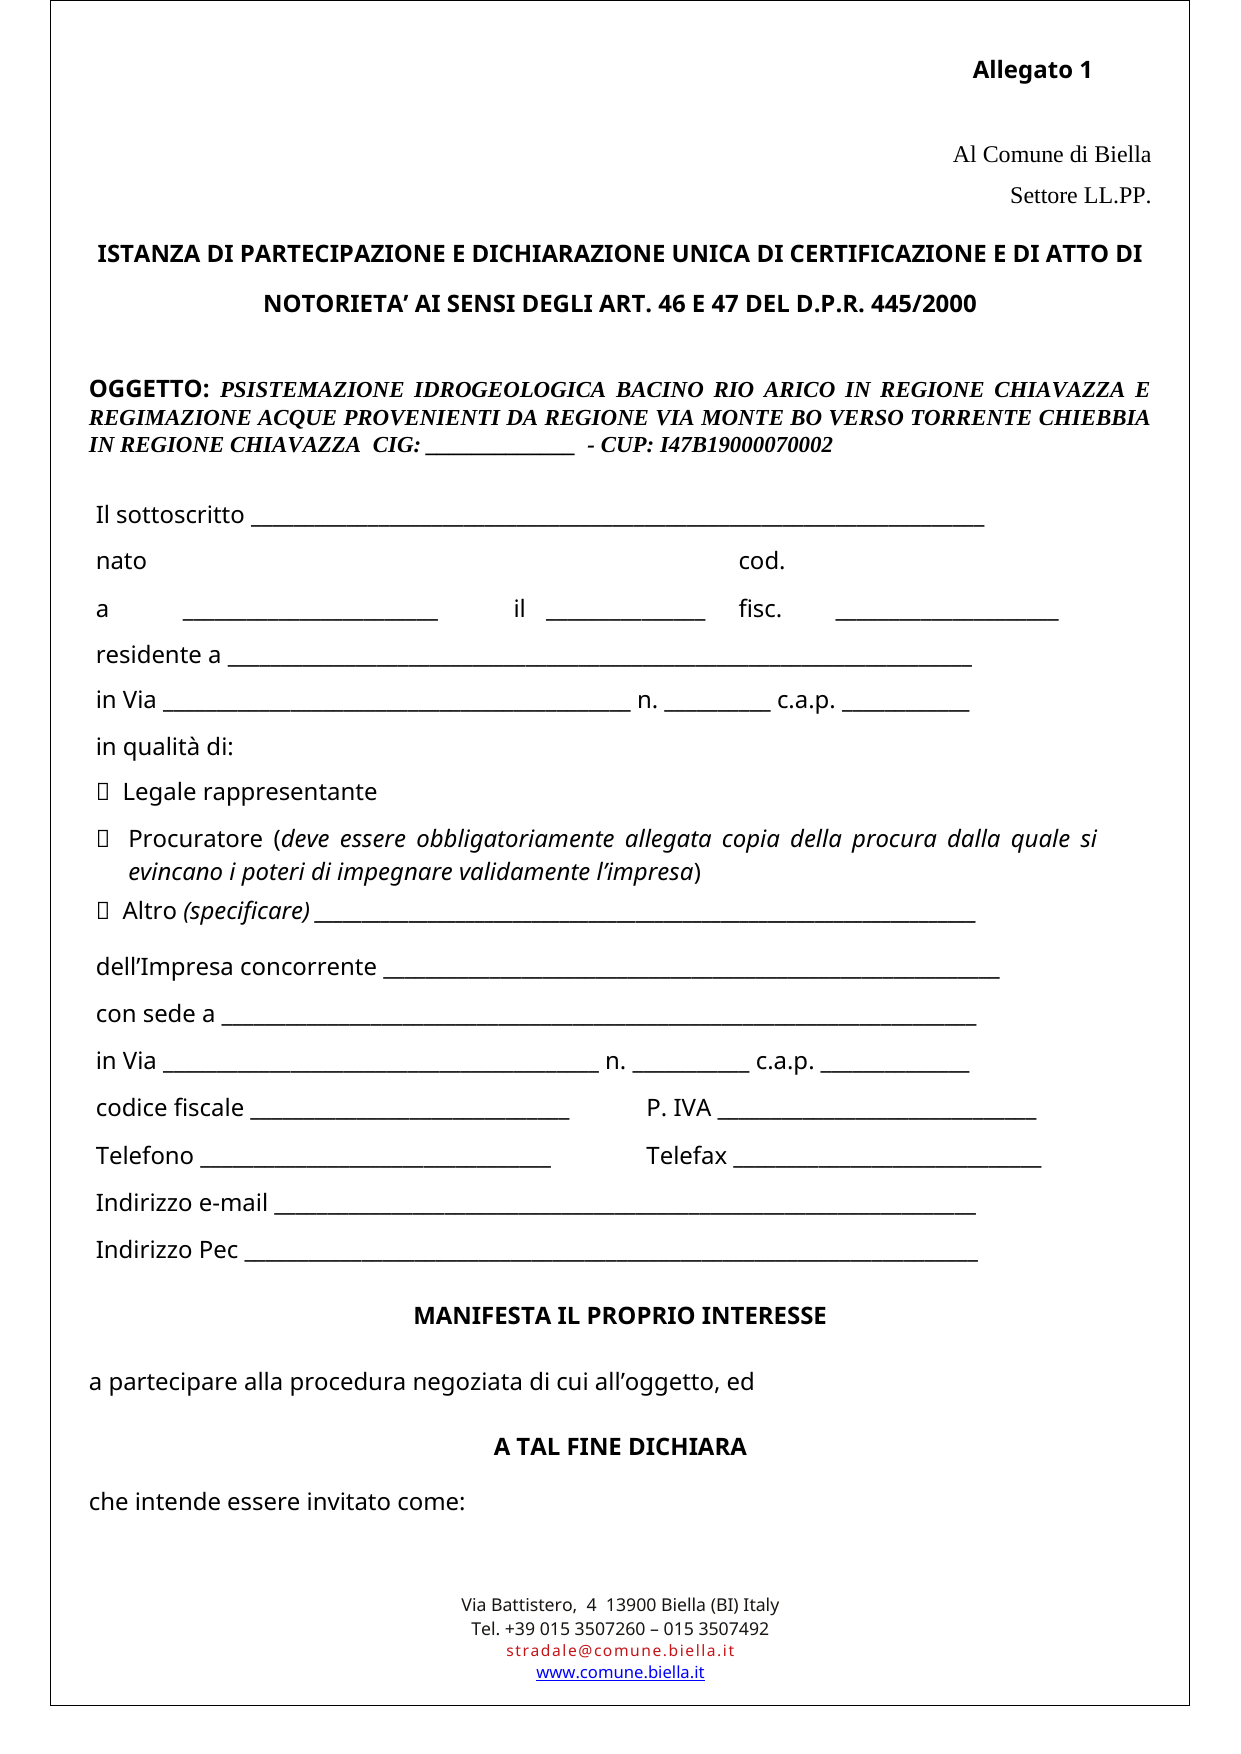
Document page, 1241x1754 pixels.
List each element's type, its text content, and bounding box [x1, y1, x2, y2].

table_cell ________________________ [178, 531, 502, 625]
table_cell in Via ____________________________________________ n. __________ c.a.p. ____________ [84, 670, 1109, 715]
table_cell  Procuratore (deve essere obbligatoriamente allegata copia della procura dalla quale si evincano i poteri di impegnare validamente l’impresa) [84, 810, 1109, 887]
table_cell P. IVA ______________________________ [635, 1077, 1109, 1124]
table_cell residente a ______________________________________________________________________ [84, 625, 1109, 670]
table_cell dell’Impresa concorrente __________________________________________________________ [84, 935, 1109, 982]
table_cell  Altro (specificare) ______________________________________________________________________ [84, 888, 1109, 935]
table_cell codice fiscale ______________________________ [84, 1077, 635, 1124]
table_cell  Legale rappresentante [84, 763, 1109, 810]
text OGGETTO: PSISTEMAZIONE IDROGEOLOGICA BACINO RIO ARICO IN REGIONE CHIAVAZZA E REGIMAZIONE ACQUE PROVENIENTI DA REGIONE VIA MONTE BO VERSO TORRENTE CHIEBBIA IN REGIONE CHIAVAZZA CIG: _____________ - CUP: I47B19000070002 [89, 372, 1152, 457]
table_cell in Via _________________________________________ n. ___________ c.a.p. ______________ [84, 1029, 1109, 1077]
text Settore LL.PP. [651, 182, 1152, 209]
text Al Comune di Biella [651, 140, 1152, 168]
table_cell Telefono _________________________________ [84, 1124, 635, 1171]
text Allegato 1 [148, 52, 1093, 85]
text a partecipare alla procedura negoziata di cui all’oggetto, ed [89, 1364, 1152, 1397]
table_cell cod. fisc. [727, 531, 843, 625]
text MANIFESTA IL PROPRIO INTERESSE [89, 1299, 1152, 1332]
table_cell _____________________ [843, 531, 1109, 625]
table_cell nato a [84, 531, 178, 625]
text ISTANZA DI PARTECIPAZIONE E DICHIARAZIONE UNICA DI CERTIFICAZIONE E DI ATTO DI NOTORIETA’ AI SENSI DEGLI ART. 46 E 47 DEL D.P.R. 445/2000 [89, 223, 1152, 323]
text che intende essere invitato come: [89, 1485, 1152, 1518]
table_header Il sottoscritto _____________________________________________________________________ [84, 486, 1109, 531]
table_cell _______________ [547, 531, 727, 625]
table_cell Indirizzo e-mail __________________________________________________________________ [84, 1171, 1109, 1218]
table_cell in qualità di: [84, 715, 1109, 762]
table_cell il [502, 531, 547, 625]
table_cell Telefax _____________________________ [635, 1124, 1109, 1171]
table_cell Indirizzo Pec _____________________________________________________________________ [84, 1219, 1109, 1266]
text A TAL FINE DICHIARA [89, 1429, 1152, 1462]
table_cell con sede a _______________________________________________________________________ [84, 982, 1109, 1029]
